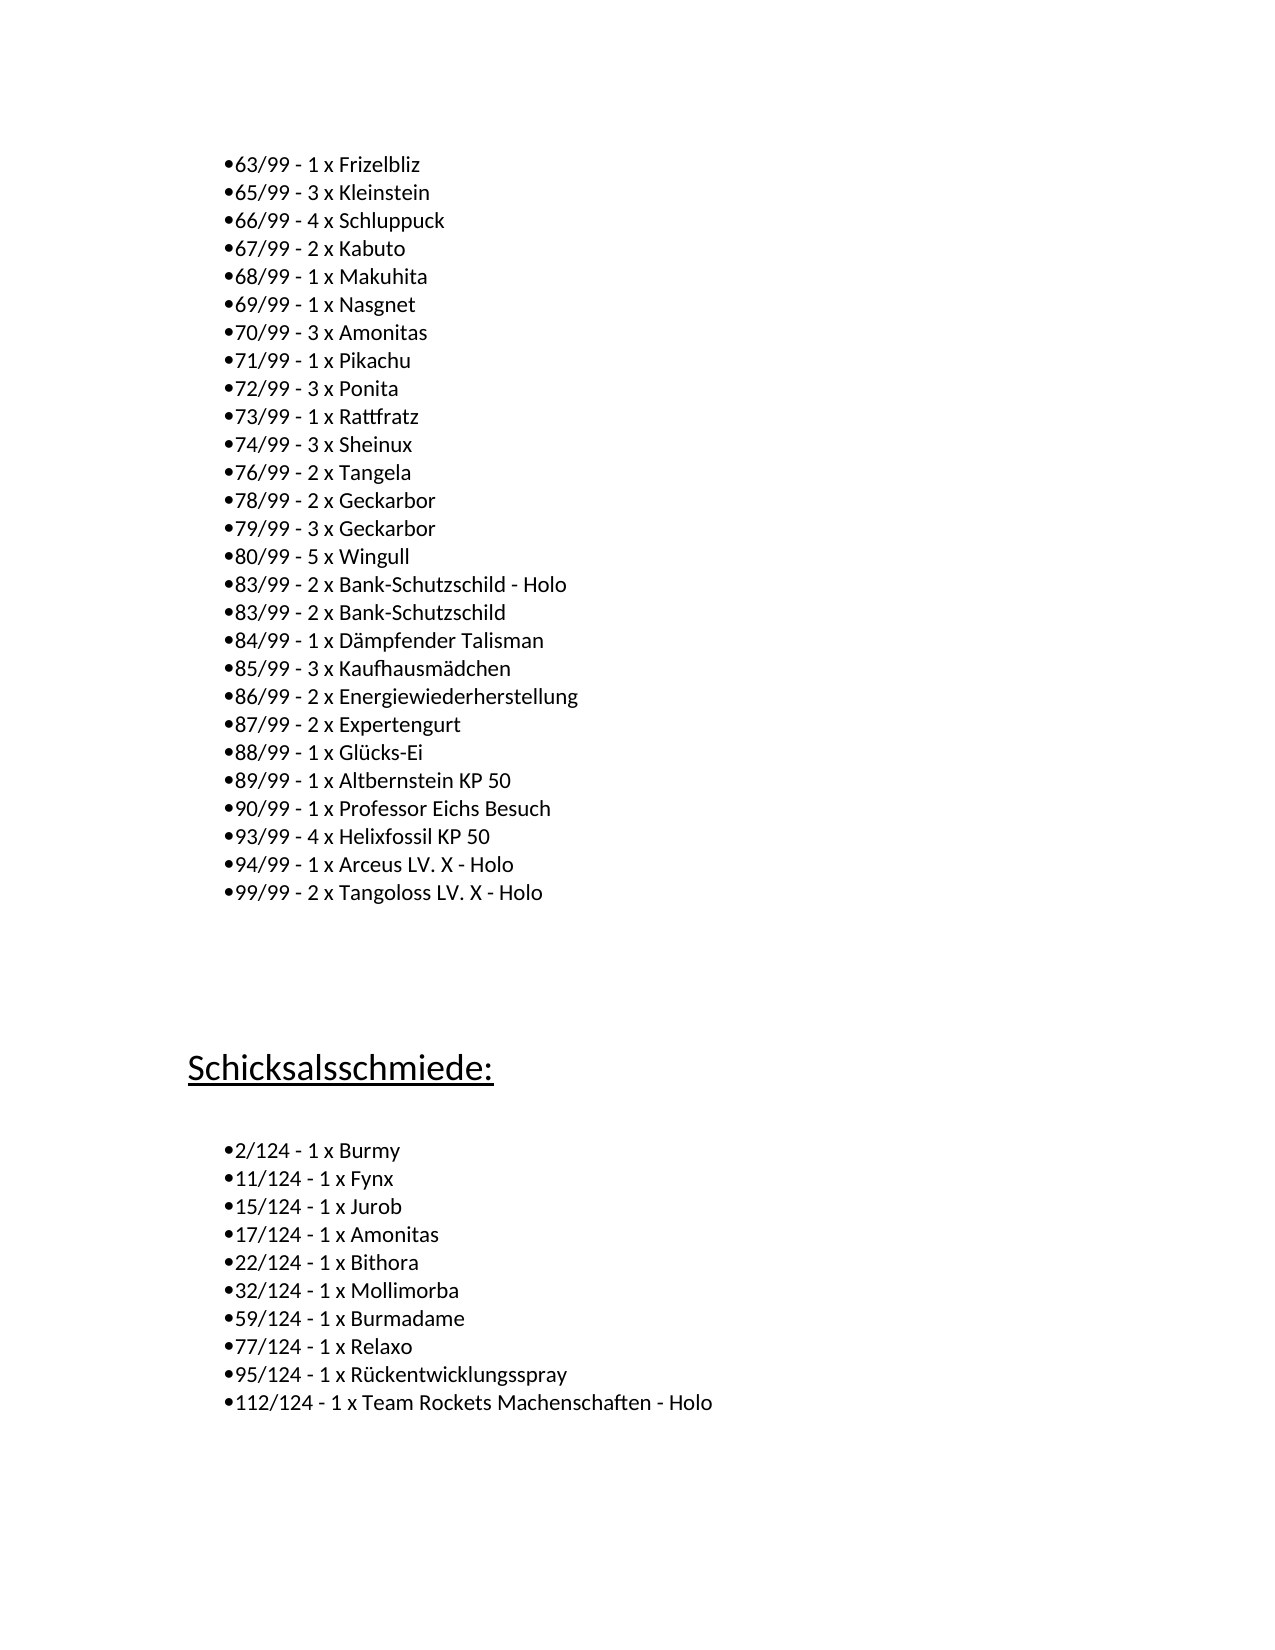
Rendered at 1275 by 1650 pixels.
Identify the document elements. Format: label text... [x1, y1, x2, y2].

list 85/99 - 3 x Kaufhausmädchen [225, 654, 1087, 682]
list 68/99 - 1 x Makuhita [225, 262, 1087, 290]
list 67/99 - 2 x Kabuto [225, 234, 1087, 262]
list 65/99 - 3 x Kleinstein [225, 178, 1087, 206]
list 63/99 - 1 x Frizelbliz [225, 150, 1087, 178]
list 59/124 - 1 x Burmadame [225, 1304, 1087, 1332]
list 11/124 - 1 x Fynx [225, 1164, 1087, 1192]
list 89/99 - 1 x Altbernstein KP 50 [225, 766, 1087, 794]
list 74/99 - 3 x Sheinux [225, 430, 1087, 458]
list 66/99 - 4 x Schluppuck [225, 206, 1087, 234]
list 69/99 - 1 x Nasgnet [225, 290, 1087, 318]
list 32/124 - 1 x Mollimorba [225, 1276, 1087, 1304]
list 88/99 - 1 x Glücks-Ei [225, 738, 1087, 766]
list 79/99 - 3 x Geckarbor [225, 514, 1087, 542]
list 15/124 - 1 x Jurob [225, 1192, 1087, 1220]
list 76/99 - 2 x Tangela [225, 458, 1087, 486]
list 17/124 - 1 x Amonitas [225, 1220, 1087, 1248]
list 2/124 - 1 x Burmy [225, 1136, 1087, 1164]
list 80/99 - 5 x Wingull [225, 542, 1087, 570]
list 99/99 - 2 x Tangoloss LV. X - Holo [225, 878, 1087, 907]
text Schicksalsschmiede: [187, 1044, 1087, 1090]
list 87/99 - 2 x Expertengurt [225, 710, 1087, 738]
list 84/99 - 1 x Dämpfender Talisman [225, 626, 1087, 654]
list 112/124 - 1 x Team Rockets Machenschaften - Holo [225, 1388, 1087, 1416]
list 77/124 - 1 x Relaxo [225, 1332, 1087, 1360]
list 70/99 - 3 x Amonitas [225, 318, 1087, 346]
list 95/124 - 1 x Rückentwicklungsspray [225, 1360, 1087, 1388]
list 72/99 - 3 x Ponita [225, 374, 1087, 402]
list 86/99 - 2 x Energiewiederherstellung [225, 682, 1087, 710]
list 73/99 - 1 x Rattfratz [225, 402, 1087, 430]
list 93/99 - 4 x Helixfossil KP 50 [225, 822, 1087, 851]
list 83/99 - 2 x Bank-Schutzschild - Holo [225, 570, 1087, 598]
list 90/99 - 1 x Professor Eichs Besuch [225, 794, 1087, 822]
list 71/99 - 1 x Pikachu [225, 346, 1087, 374]
list 22/124 - 1 x Bithora [225, 1248, 1087, 1276]
list 78/99 - 2 x Geckarbor [225, 486, 1087, 514]
list 94/99 - 1 x Arceus LV. X - Holo [225, 851, 1087, 878]
list 83/99 - 2 x Bank-Schutzschild [225, 598, 1087, 626]
